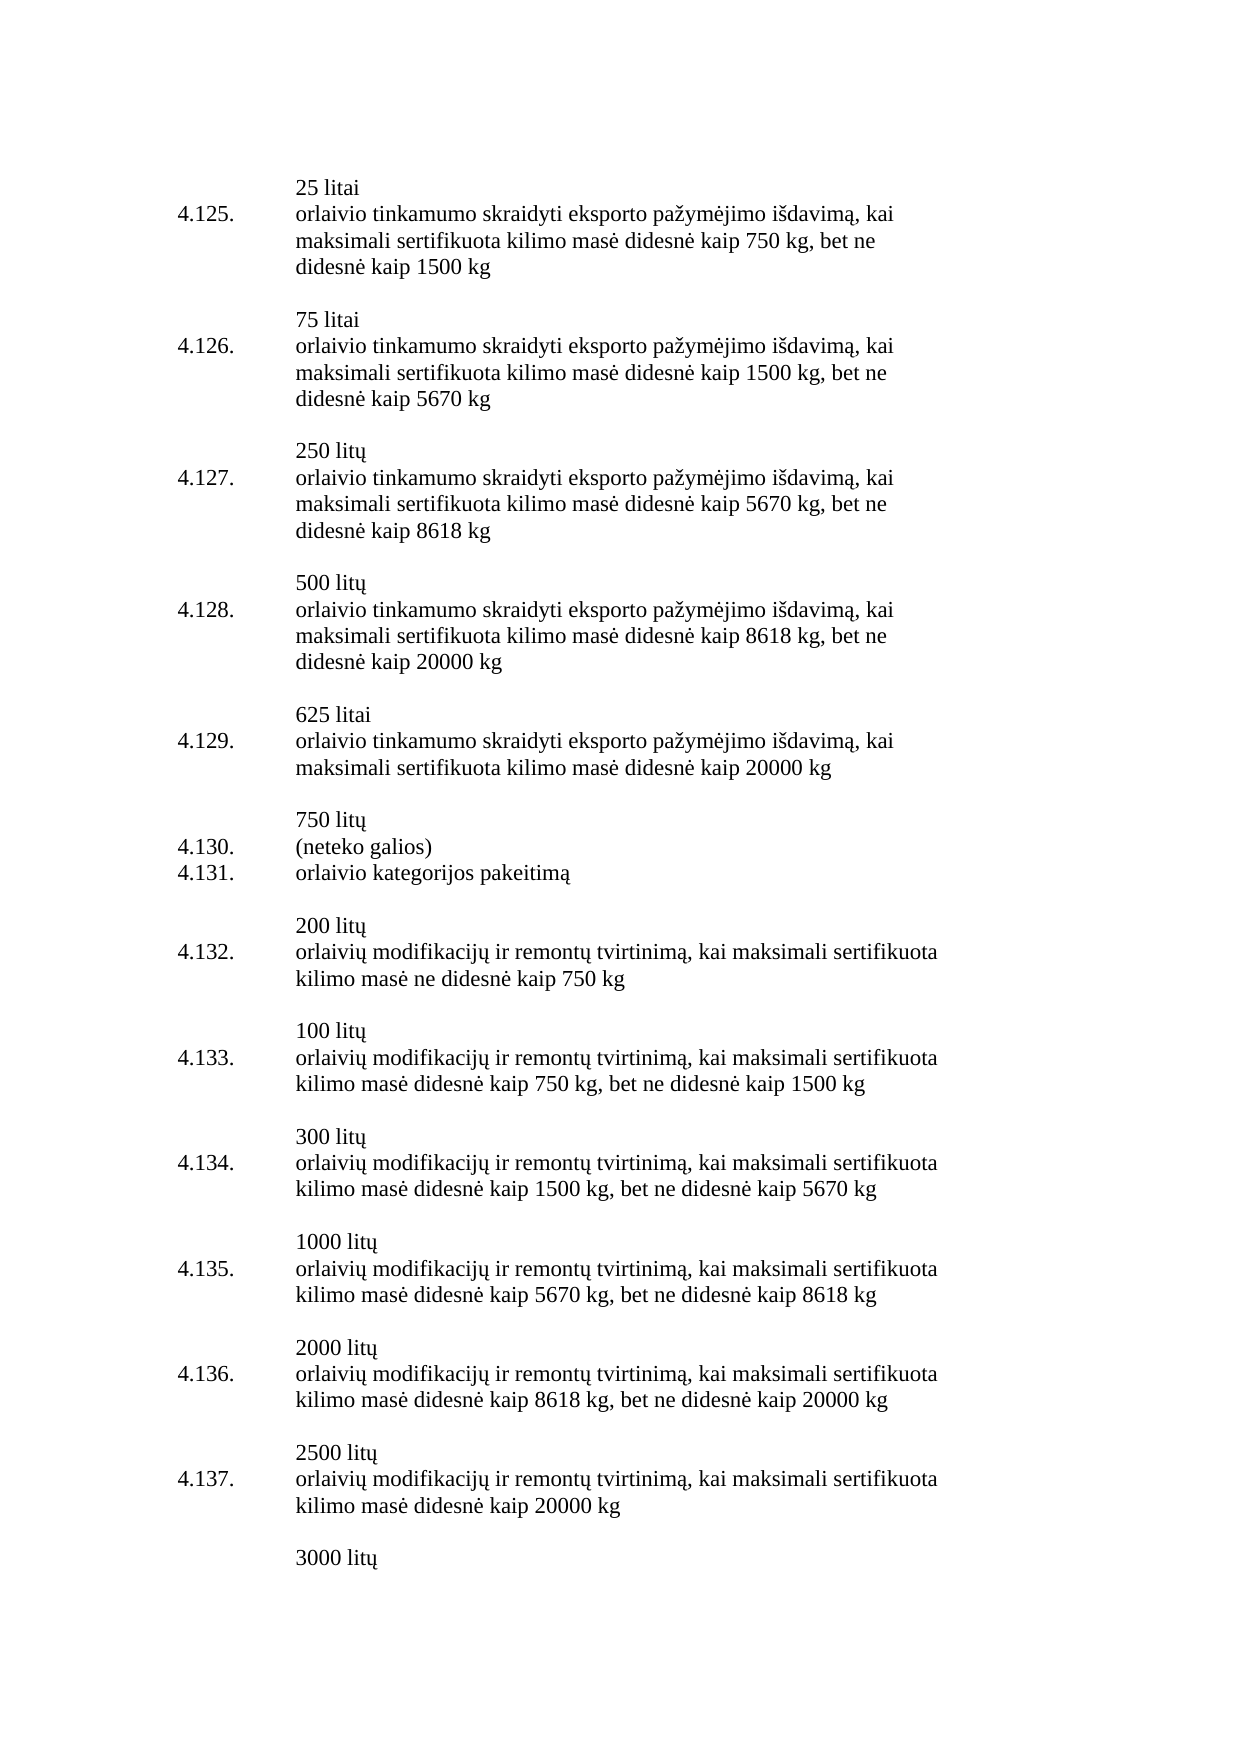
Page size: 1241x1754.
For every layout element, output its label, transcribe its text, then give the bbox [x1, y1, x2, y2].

text 4.131. orlaivio kategorijos pakeitimą 200 litų [177, 859, 945, 938]
text 4.127. orlaivio tinkamumo skraidyti eksporto pažymėjimo išdavimą, kai maksimali sertifikuota kilimo masė didesnė kaip 5670 kg, bet ne didesnė kaip 8618 kg 500 litų [177, 464, 945, 596]
text 4.126. orlaivio tinkamumo skraidyti eksporto pažymėjimo išdavimą, kai maksimali sertifikuota kilimo masė didesnė kaip 1500 kg, bet ne didesnė kaip 5670 kg 250 litų [177, 332, 945, 464]
text 25 litai [177, 148, 945, 200]
text 4.129. orlaivio tinkamumo skraidyti eksporto pažymėjimo išdavimą, kai maksimali sertifikuota kilimo masė didesnė kaip 20000 kg 750 litų [177, 727, 945, 833]
text 4.137. orlaivių modifikacijų ir remontų tvirtinimą, kai maksimali sertifikuota kilimo masė didesnė kaip 20000 kg 3000 litų [177, 1465, 945, 1571]
text 4.134. orlaivių modifikacijų ir remontų tvirtinimą, kai maksimali sertifikuota kilimo masė didesnė kaip 1500 kg, bet ne didesnė kaip 5670 kg 1000 litų [177, 1149, 945, 1254]
text 4.135. orlaivių modifikacijų ir remontų tvirtinimą, kai maksimali sertifikuota kilimo masė didesnė kaip 5670 kg, bet ne didesnė kaip 8618 kg 2000 litų [177, 1254, 945, 1360]
text 4.130. (neteko galios) [177, 833, 945, 859]
text 4.128. orlaivio tinkamumo skraidyti eksporto pažymėjimo išdavimą, kai maksimali sertifikuota kilimo masė didesnė kaip 8618 kg, bet ne didesnė kaip 20000 kg 625 litai [177, 596, 945, 727]
text 4.133. orlaivių modifikacijų ir remontų tvirtinimą, kai maksimali sertifikuota kilimo masė didesnė kaip 750 kg, bet ne didesnė kaip 1500 kg 300 litų [177, 1044, 945, 1149]
text 4.132. orlaivių modifikacijų ir remontų tvirtinimą, kai maksimali sertifikuota kilimo masė ne didesnė kaip 750 kg 100 litų [177, 938, 945, 1044]
text 4.125. orlaivio tinkamumo skraidyti eksporto pažymėjimo išdavimą, kai maksimali sertifikuota kilimo masė didesnė kaip 750 kg, bet ne didesnė kaip 1500 kg 75 litai [177, 200, 945, 332]
text 4.136. orlaivių modifikacijų ir remontų tvirtinimą, kai maksimali sertifikuota kilimo masė didesnė kaip 8618 kg, bet ne didesnė kaip 20000 kg 2500 litų [177, 1360, 945, 1465]
